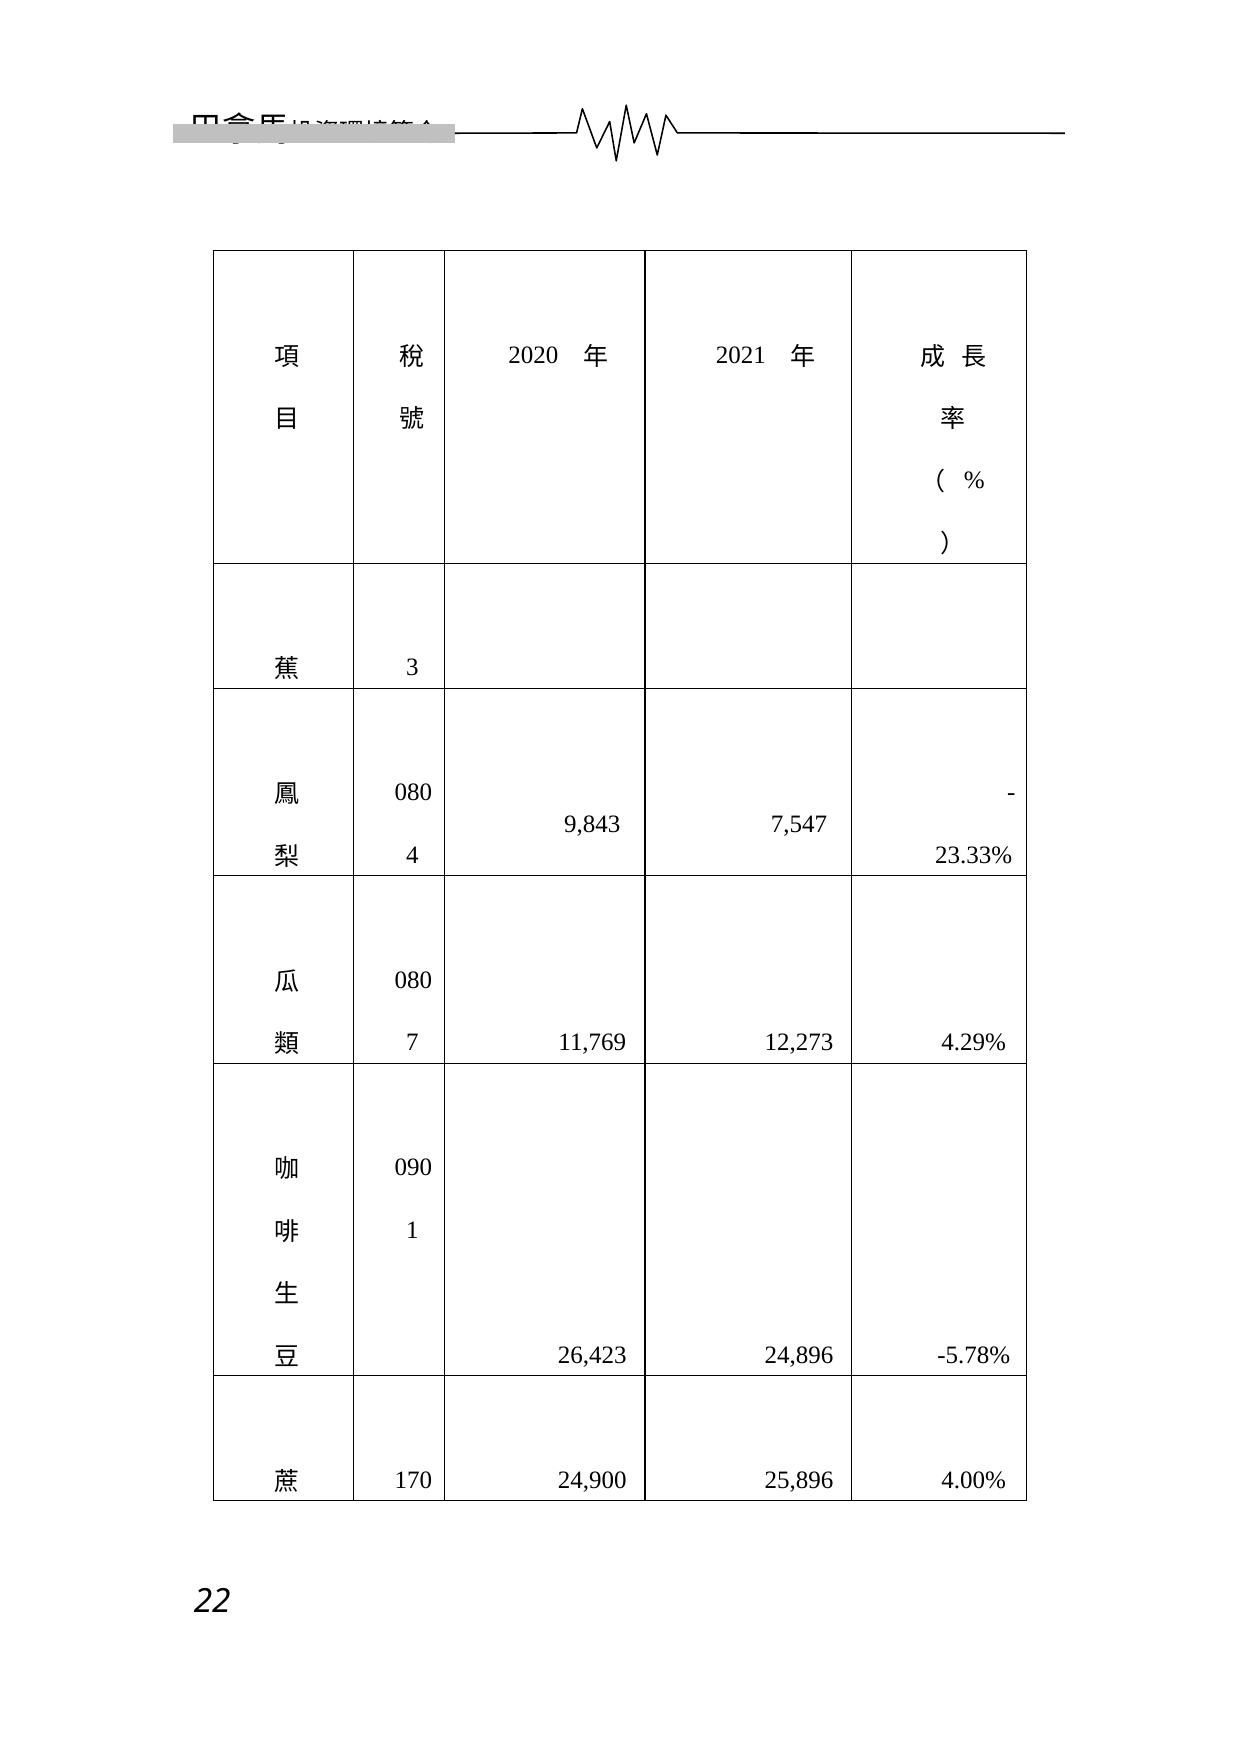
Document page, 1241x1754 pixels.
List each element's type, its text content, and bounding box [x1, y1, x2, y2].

table_cell 0804 [354, 689, 444, 875]
table_header 2021年 [646, 251, 851, 563]
table_cell [445, 564, 644, 688]
table_cell 12,273 [646, 876, 851, 1063]
table_cell [646, 564, 851, 688]
table_cell 蔗 [214, 1376, 353, 1500]
table_cell 瓜類 [214, 876, 353, 1063]
table_header 項目 [214, 251, 353, 563]
table_cell -5.78% [852, 1064, 1026, 1375]
table_header 2020年 [445, 251, 644, 563]
table_cell 25,896 [646, 1376, 851, 1500]
table_cell 蕉 [214, 564, 353, 688]
table_cell 0901 [354, 1064, 444, 1375]
table_cell 11,769 [445, 876, 644, 1063]
table_cell [852, 564, 1026, 688]
table_cell 4.00% [852, 1376, 1026, 1500]
table_cell 0807 [354, 876, 444, 1063]
table_cell 24,900 [445, 1376, 644, 1500]
table_cell -23.33% [852, 689, 1026, 875]
table_cell 鳳梨 [214, 689, 353, 875]
table_cell 26,423 [445, 1064, 644, 1375]
table_cell 24,896 [646, 1064, 851, 1375]
table_cell 9,843 [445, 689, 644, 875]
table_header 稅號 [354, 251, 444, 563]
table_cell 4.29% [852, 876, 1026, 1063]
table_header 成長率（%） [852, 251, 1026, 563]
table_cell 咖啡生豆 [214, 1064, 353, 1375]
table_cell 3 [354, 564, 444, 688]
table_cell 170 [354, 1376, 444, 1500]
table_cell 7,547 [646, 689, 851, 875]
